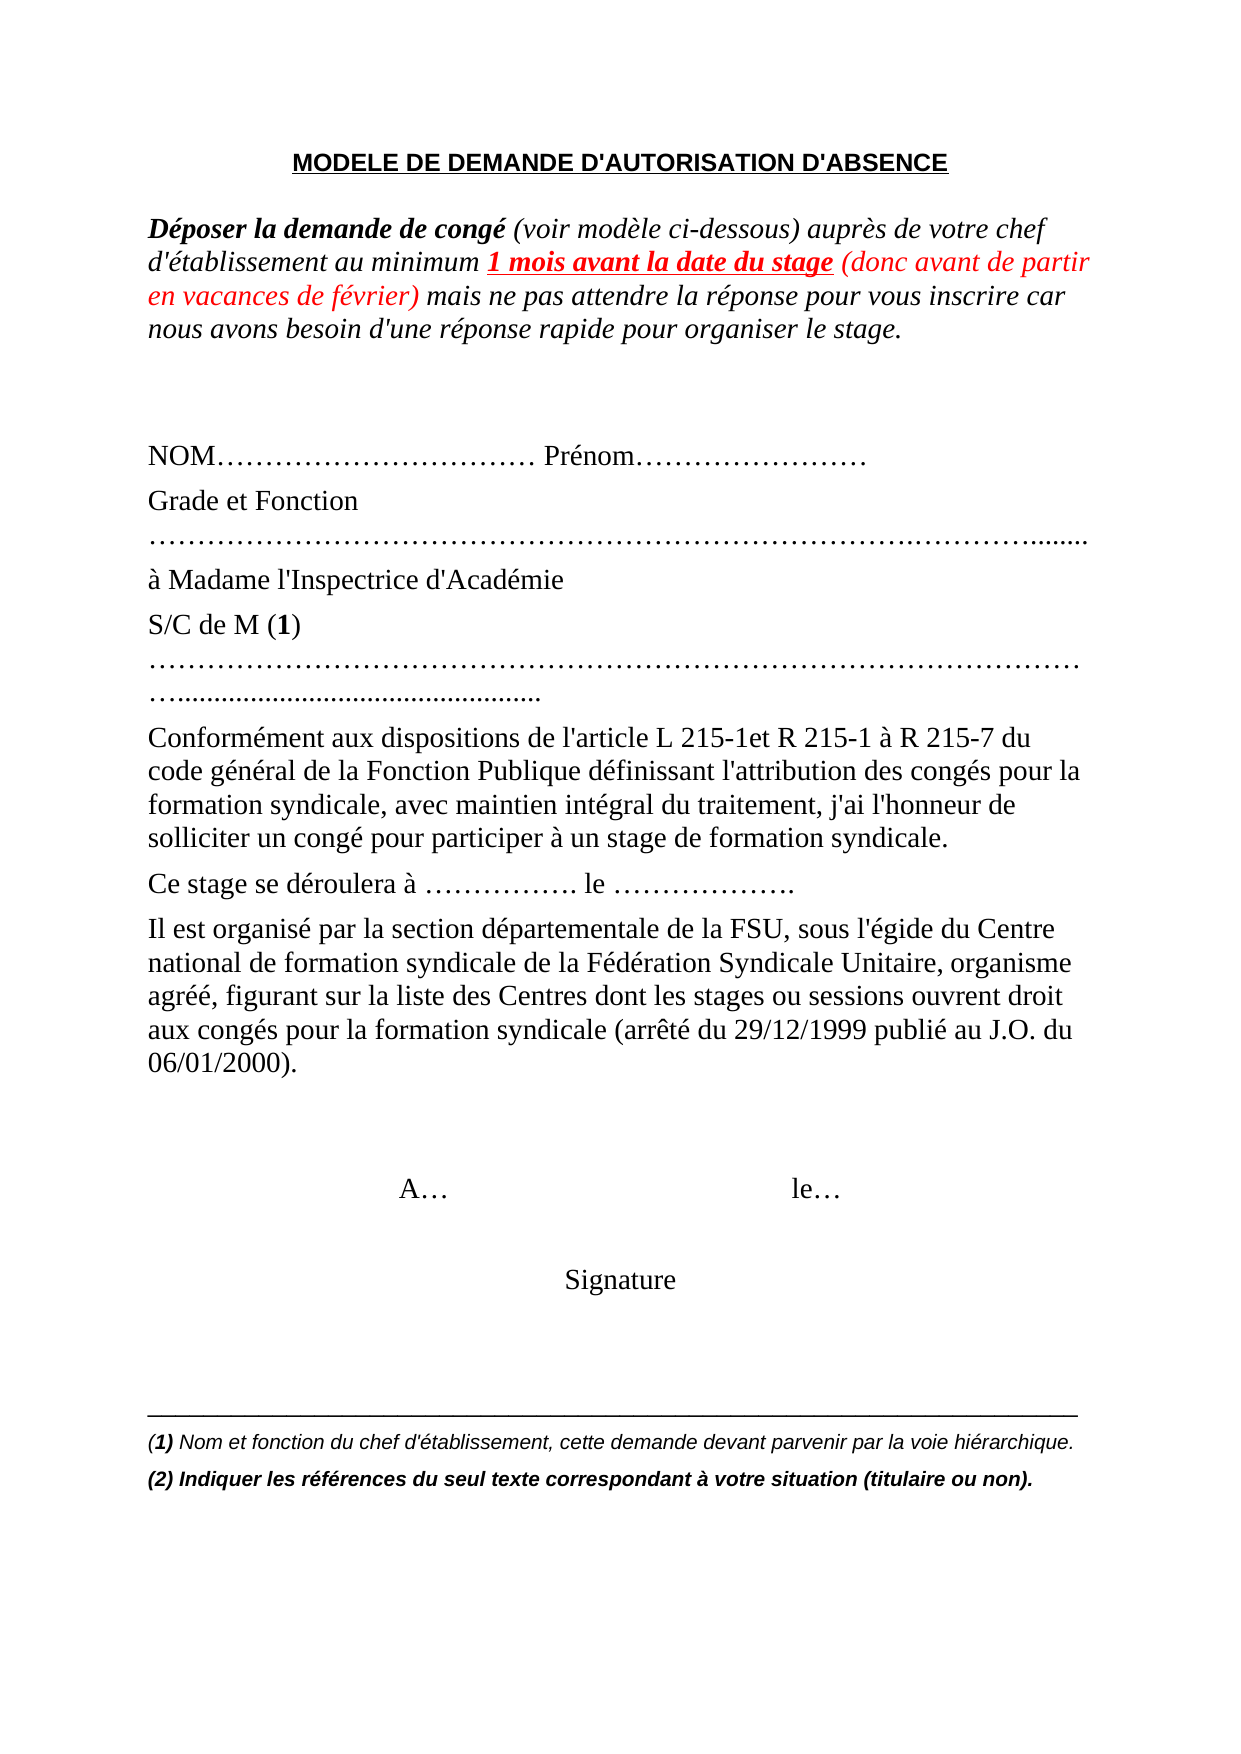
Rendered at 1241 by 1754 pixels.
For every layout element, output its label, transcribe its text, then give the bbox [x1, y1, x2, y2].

text (1) Nom et fonction du chef d'établissement, cette demande devant parvenir par la voie hiérarchique. [148, 1429, 1093, 1454]
text (2) Indiquer les références du seul texte correspondant à votre situation (titulaire ou non). [148, 1466, 1093, 1491]
text à Madame l'Inspectrice d'Académie [148, 562, 1093, 596]
text Il est organisé par la section départementale de la FSU, sous l'égide du Centre national de formation syndicale de la Fédération Syndicale Unitaire, organisme agréé, figurant sur la liste des Centres dont les stages ou sessions ouvrent droit aux congés pour la formation syndicale (arrêté du 29/12/1999 publié au J.O. du 06/01/2000). [148, 911, 1093, 1079]
text Déposer la demande de congé (voir modèle ci-dessous) auprès de votre chef d'établissement au minimum 1 mois avant la date du stage (donc avant de partir en vacances de février) mais ne pas attendre la réponse pour vous inscrire car nous avons besoin d'une réponse rapide pour organiser le stage. [148, 211, 1093, 345]
text Signature [148, 1262, 1093, 1296]
text ___________________________________________________________________ [148, 1389, 1093, 1417]
text Conformément aux dispositions de l'article L 215-1et R 215-1 à R 215-7 du code général de la Fonction Publique définissant l'attribution des congés pour la formation syndicale, avec maintien intégral du traitement, j'ai l'honneur de solliciter un congé pour participer à un stage de formation syndicale. [148, 720, 1093, 854]
text NOM…………………………… Prénom…………………… [148, 438, 1093, 472]
text MODELE DE DEMANDE D'AUTORISATION D'ABSENCE [148, 148, 1093, 176]
text A… le… [148, 1172, 1093, 1205]
text S/C de M (1) ……………………………………………………………………………………….................................................. [148, 607, 1093, 708]
text Grade et Fonction …………………………………………………………………….…………........ [148, 483, 1093, 550]
text Ce stage se déroulera à ……………. le ………………. [148, 866, 1093, 899]
